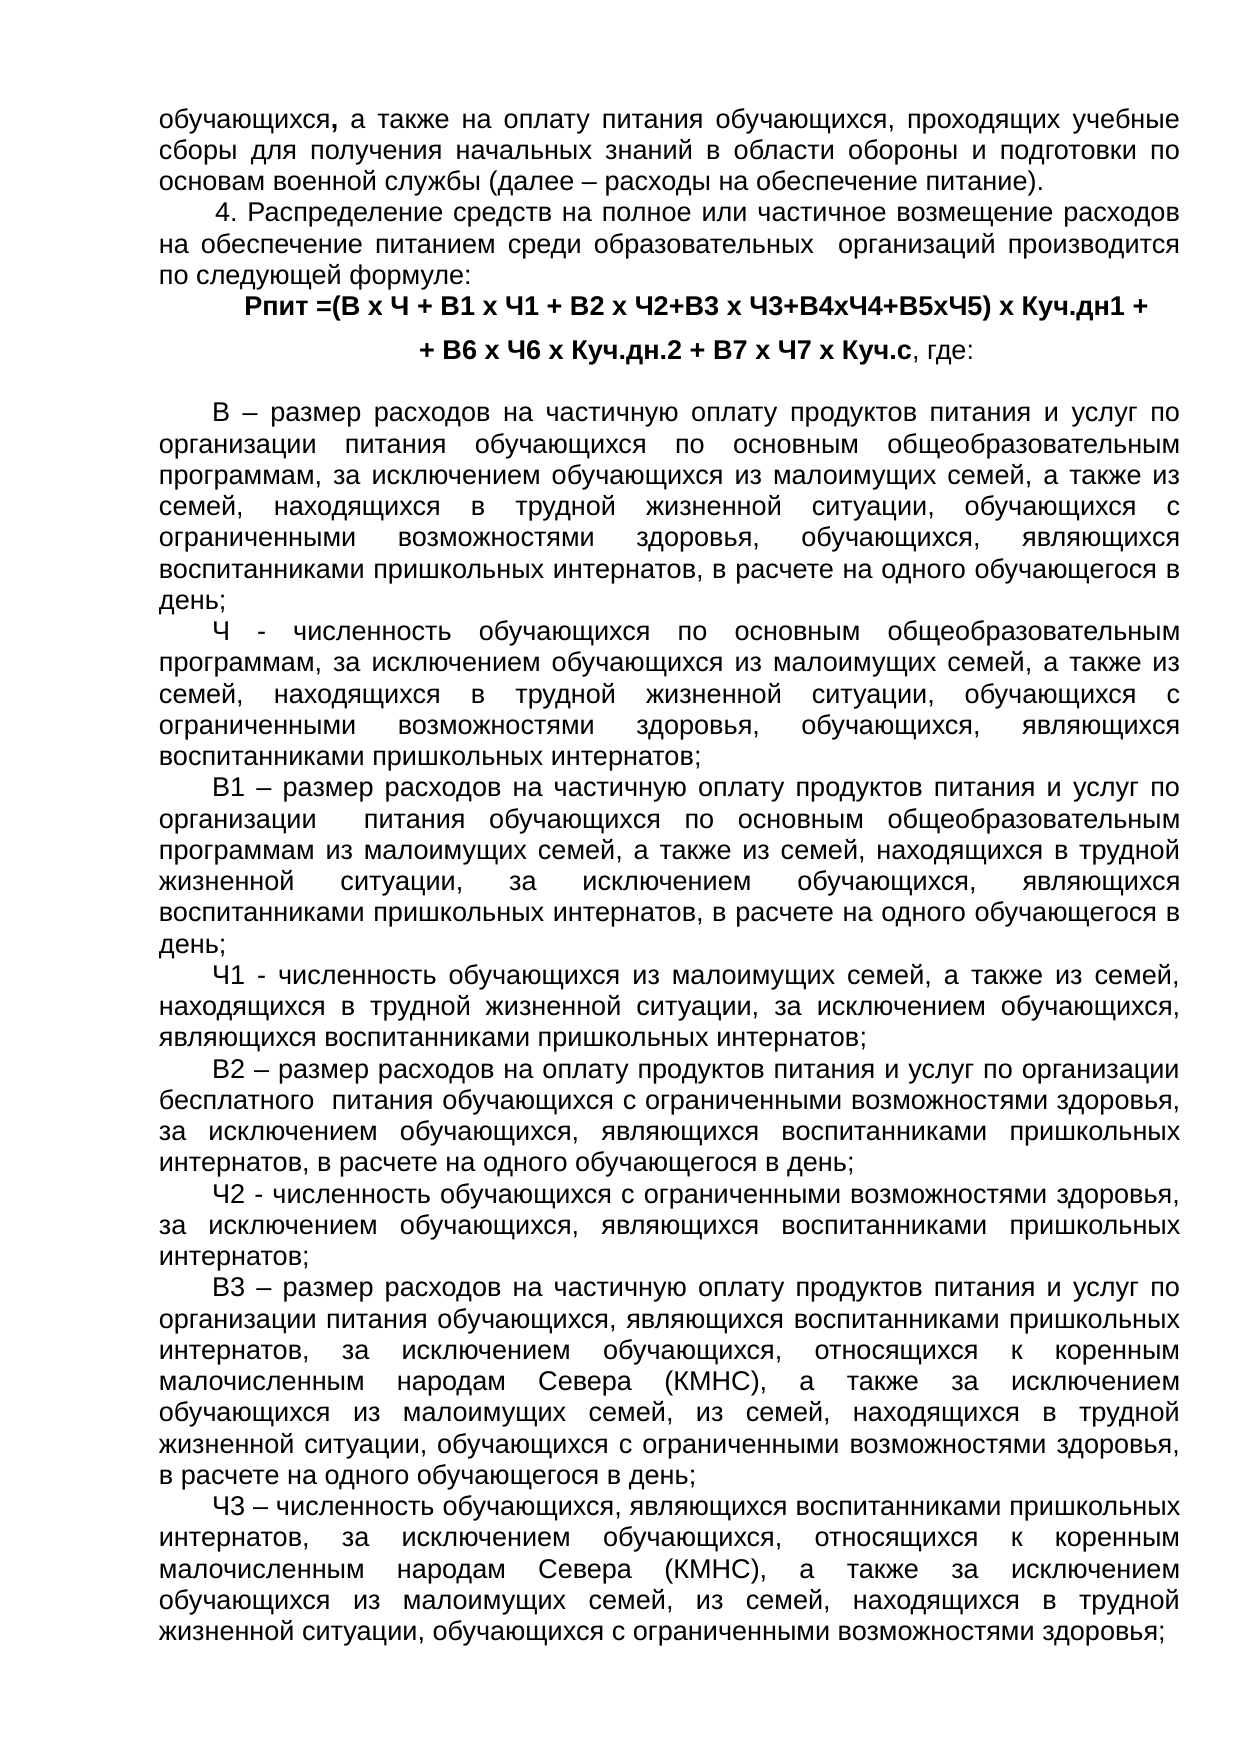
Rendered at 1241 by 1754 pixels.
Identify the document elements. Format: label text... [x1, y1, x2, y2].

text В1 – размер расходов на частичную оплату продуктов питания и услуг по организации питания обучающихся по основным общеобразовательным программам из малоимущих семей, а также из семей, находящихся в трудной жизненной ситуации, за исключением обучающихся, являющихся воспитанниками пришкольных интернатов, в расчете на одного обучающегося в день; [159, 771, 1181, 959]
text Ч1 - численность обучающихся из малоимущих семей, а также из семей, находящихся в трудной жизненной ситуации, за исключением обучающихся, являющихся воспитанниками пришкольных интернатов; [159, 959, 1181, 1053]
text Ч3 – численность обучающихся, являющихся воспитанниками пришкольных интернатов, за исключением обучающихся, относящихся к коренным малочисленным народам Севера (КМНС), а также за исключением обучающихся из малоимущих семей, из семей, находящихся в трудной жизненной ситуации, обучающихся с ограниченными возможностями здоровья; [159, 1490, 1181, 1646]
text В3 – размер расходов на частичную оплату продуктов питания и услуг по организации питания обучающихся, являющихся воспитанниками пришкольных интернатов, за исключением обучающихся, относящихся к коренным малочисленным народам Севера (КМНС), а также за исключением обучающихся из малоимущих семей, из семей, находящихся в трудной жизненной ситуации, обучающихся с ограниченными возможностями здоровья, в расчете на одного обучающегося в день; [159, 1271, 1181, 1490]
text Ч2 - численность обучающихся с ограниченными возможностями здоровья, за исключением обучающихся, являющихся воспитанниками пришкольных интернатов; [159, 1178, 1181, 1271]
text 4. Распределение средств на полное или частичное возмещение расходов на обеспечение питанием среди образовательных организаций производится по следующей формуле: [159, 196, 1181, 290]
text обучающихся, а также на оплату питания обучающихся, проходящих учебные сборы для получения начальных знаний в области обороны и подготовки по основам военной службы (далее – расходы на обеспечение питание). [159, 103, 1181, 196]
text В2 – размер расходов на оплату продуктов питания и услуг по организации бесплатного питания обучающихся с ограниченными возможностями здоровья, за исключением обучающихся, являющихся воспитанниками пришкольных интернатов, в расчете на одного обучающегося в день; [159, 1053, 1181, 1178]
text Ч - численность обучающихся по основным общеобразовательным программам, за исключением обучающихся из малоимущих семей, а также из семей, находящихся в трудной жизненной ситуации, обучающихся с ограниченными возможностями здоровья, обучающихся, являющихся воспитанниками пришкольных интернатов; [159, 615, 1181, 771]
text В – размер расходов на частичную оплату продуктов питания и услуг по организации питания обучающихся по основным общеобразовательным программам, за исключением обучающихся из малоимущих семей, а также из семей, находящихся в трудной жизненной ситуации, обучающихся с ограниченными возможностями здоровья, обучающихся, являющихся воспитанниками пришкольных интернатов, в расчете на одного обучающегося в день; [159, 396, 1181, 615]
text Рпит =(В x Ч + В1 x Ч1 + В2 х Ч2+В3 х Ч3+В4хЧ4+В5хЧ5) x Куч.дн1 + [159, 290, 1181, 321]
text + В6 х Ч6 х Куч.дн.2 + В7 х Ч7 х Куч.с, где: [159, 334, 1181, 365]
